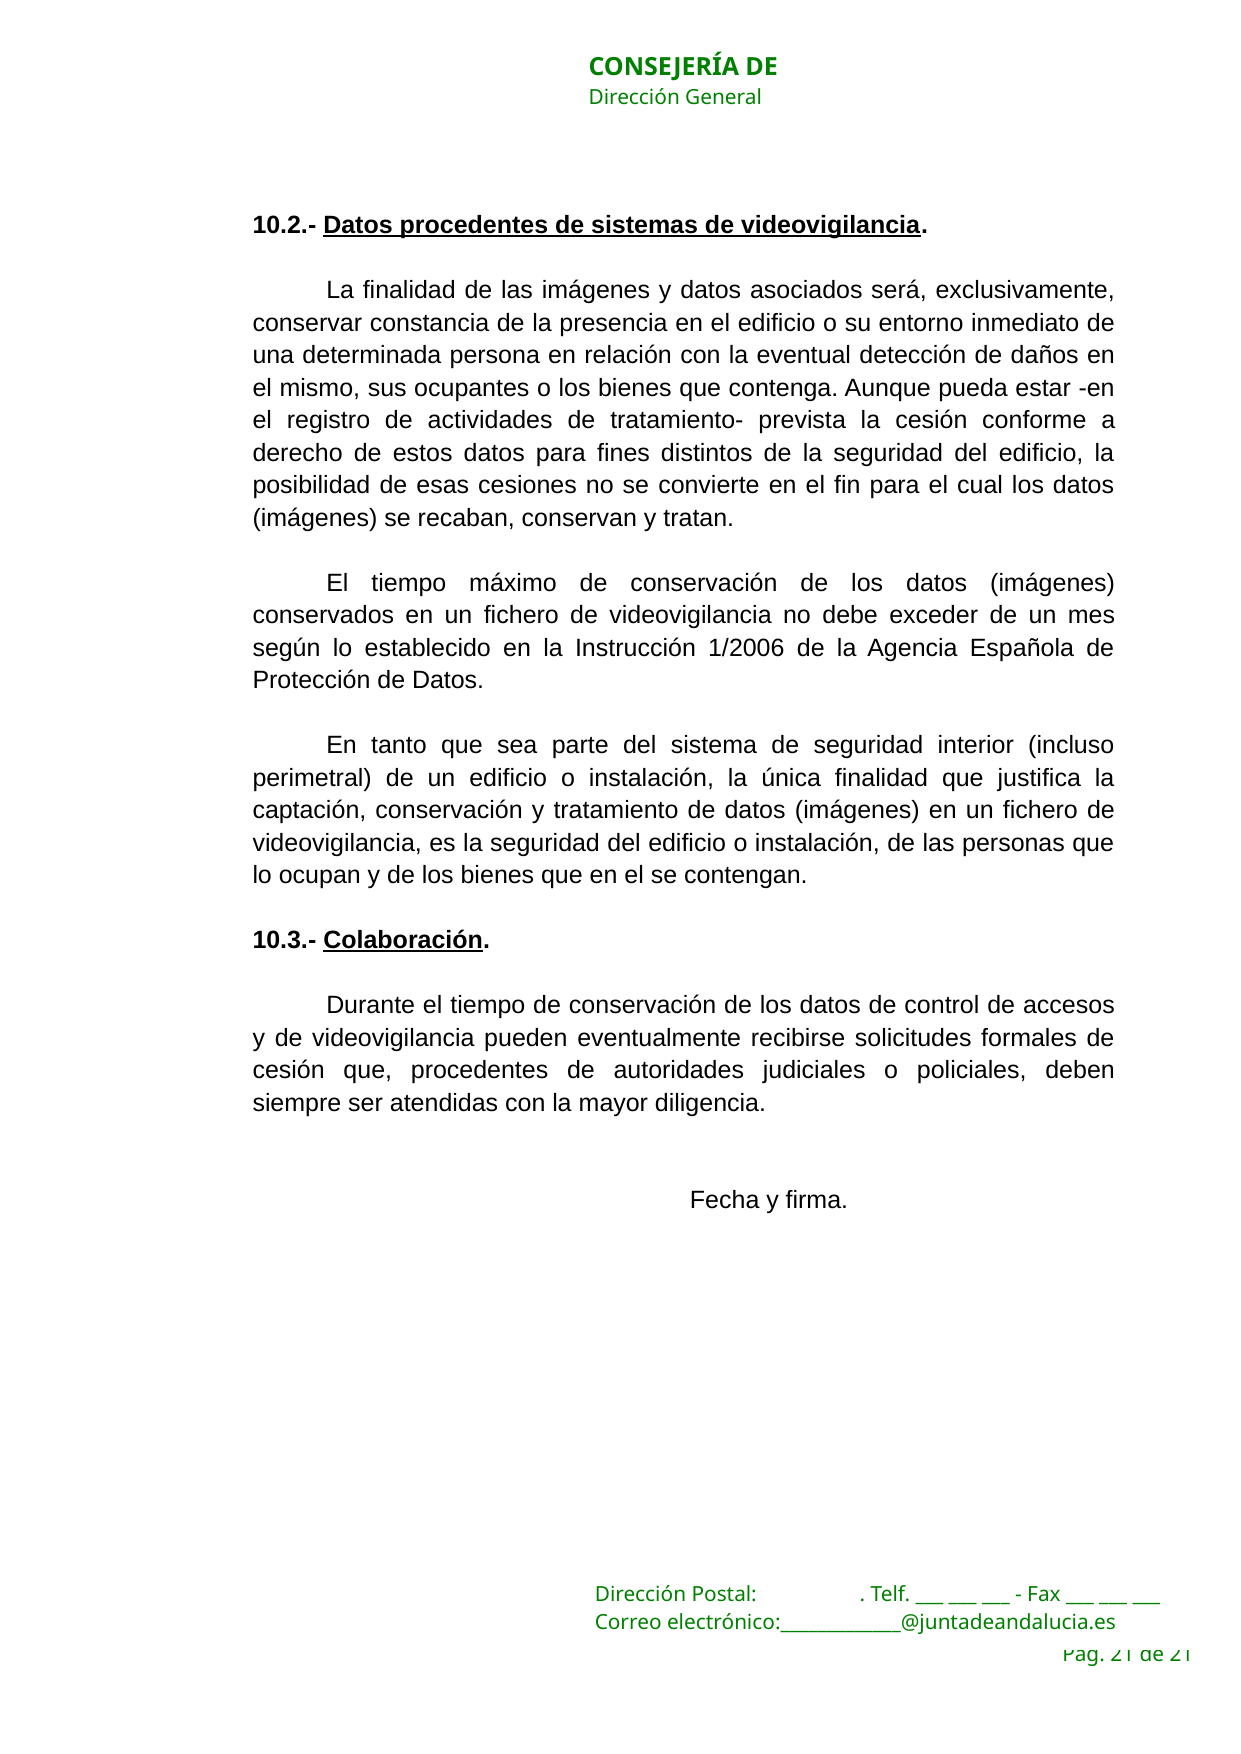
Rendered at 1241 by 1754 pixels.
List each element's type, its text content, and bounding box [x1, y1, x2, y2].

text El tiempo máximo de conservación de los datos (imágenes) conservados en un fichero de videovigilancia no debe exceder de un mes según lo establecido en la Instrucción 1/2006 de la Agencia Española de Protección de Datos. [252, 564, 1116, 694]
text 10.2.- Datos procedentes de sistemas de videovigilancia. [252, 207, 1116, 239]
text Durante el tiempo de conservación de los datos de control de accesos y de videovigilancia pueden eventualmente recibirse solicitudes formales de cesión que, procedentes de autoridades judiciales o policiales, deben siempre ser atendidas con la mayor diligencia. [252, 987, 1116, 1117]
text 10.3.- Colaboración. [252, 922, 1116, 954]
text Fecha y firma. [177, 1182, 1116, 1214]
text En tanto que sea parte del sistema de seguridad interior (incluso perimetral) de un edificio o instalación, la única finalidad que justifica la captación, conservación y tratamiento de datos (imágenes) en un fichero de videovigilancia, es la seguridad del edificio o instalación, de las personas que lo ocupan y de los bienes que en el se contengan. [252, 727, 1116, 889]
text La finalidad de las imágenes y datos asociados será, exclusivamente, conservar constancia de la presencia en el edificio o su entorno inmediato de una determinada persona en relación con la eventual detección de daños en el mismo, sus ocupantes o los bienes que contenga. Aunque pueda estar -en el registro de actividades de tratamiento- prevista la cesión conforme a derecho de estos datos para fines distintos de la seguridad del edificio, la posibilidad de esas cesiones no se convierte en el fin para el cual los datos (imágenes) se recaban, conservan y tratan. [252, 272, 1116, 532]
